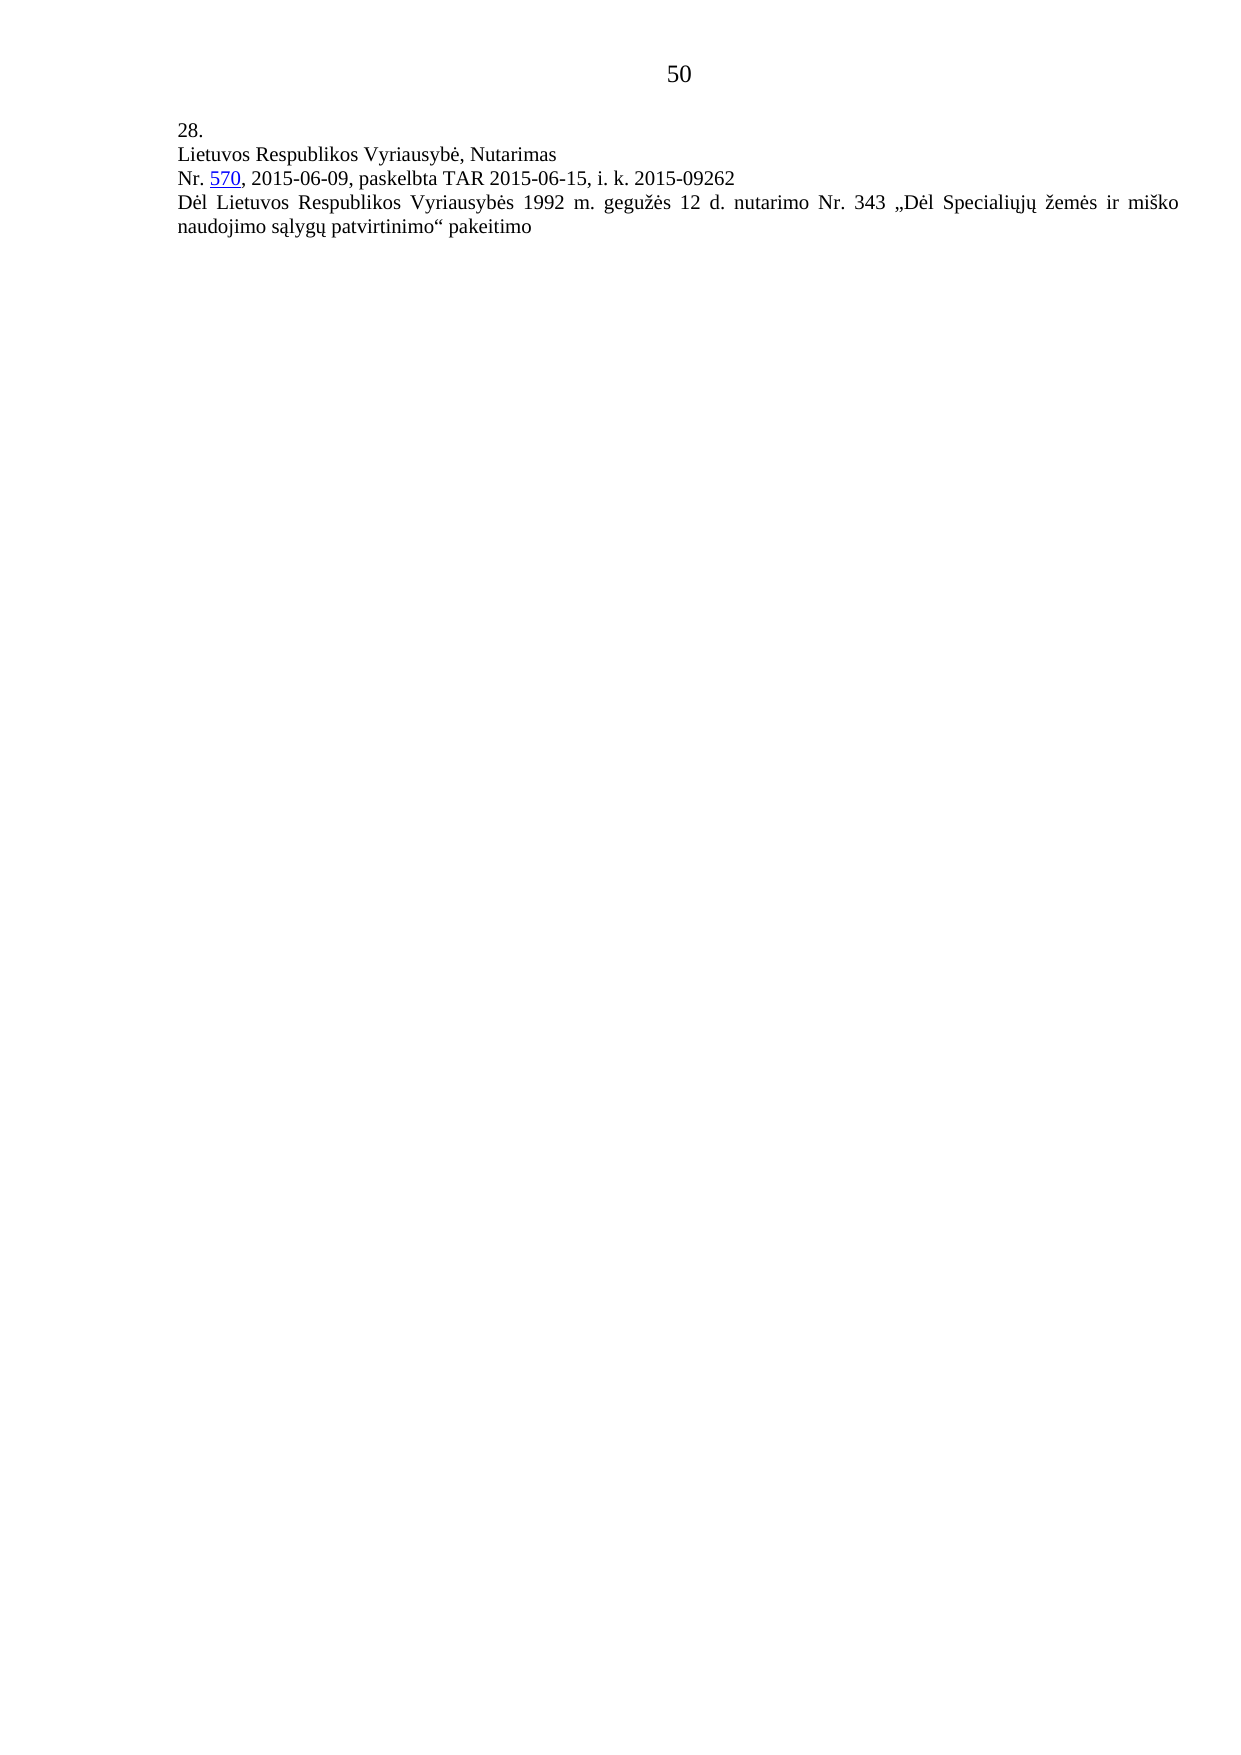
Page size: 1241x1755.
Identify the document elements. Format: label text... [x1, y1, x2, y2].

text Lietuvos Respublikos Vyriausybė, Nutarimas [177, 142, 1181, 166]
text Dėl Lietuvos Respublikos Vyriausybės 1992 m. gegužės 12 d. nutarimo Nr. 343 „Dėl Specialiųjų žemės ir miško naudojimo sąlygų patvirtinimo“ pakeitimo [177, 190, 1181, 238]
text Nr. 570, 2015-06-09, paskelbta TAR 2015-06-15, i. k. 2015-09262 [177, 166, 1181, 190]
text 28. [177, 118, 1181, 142]
